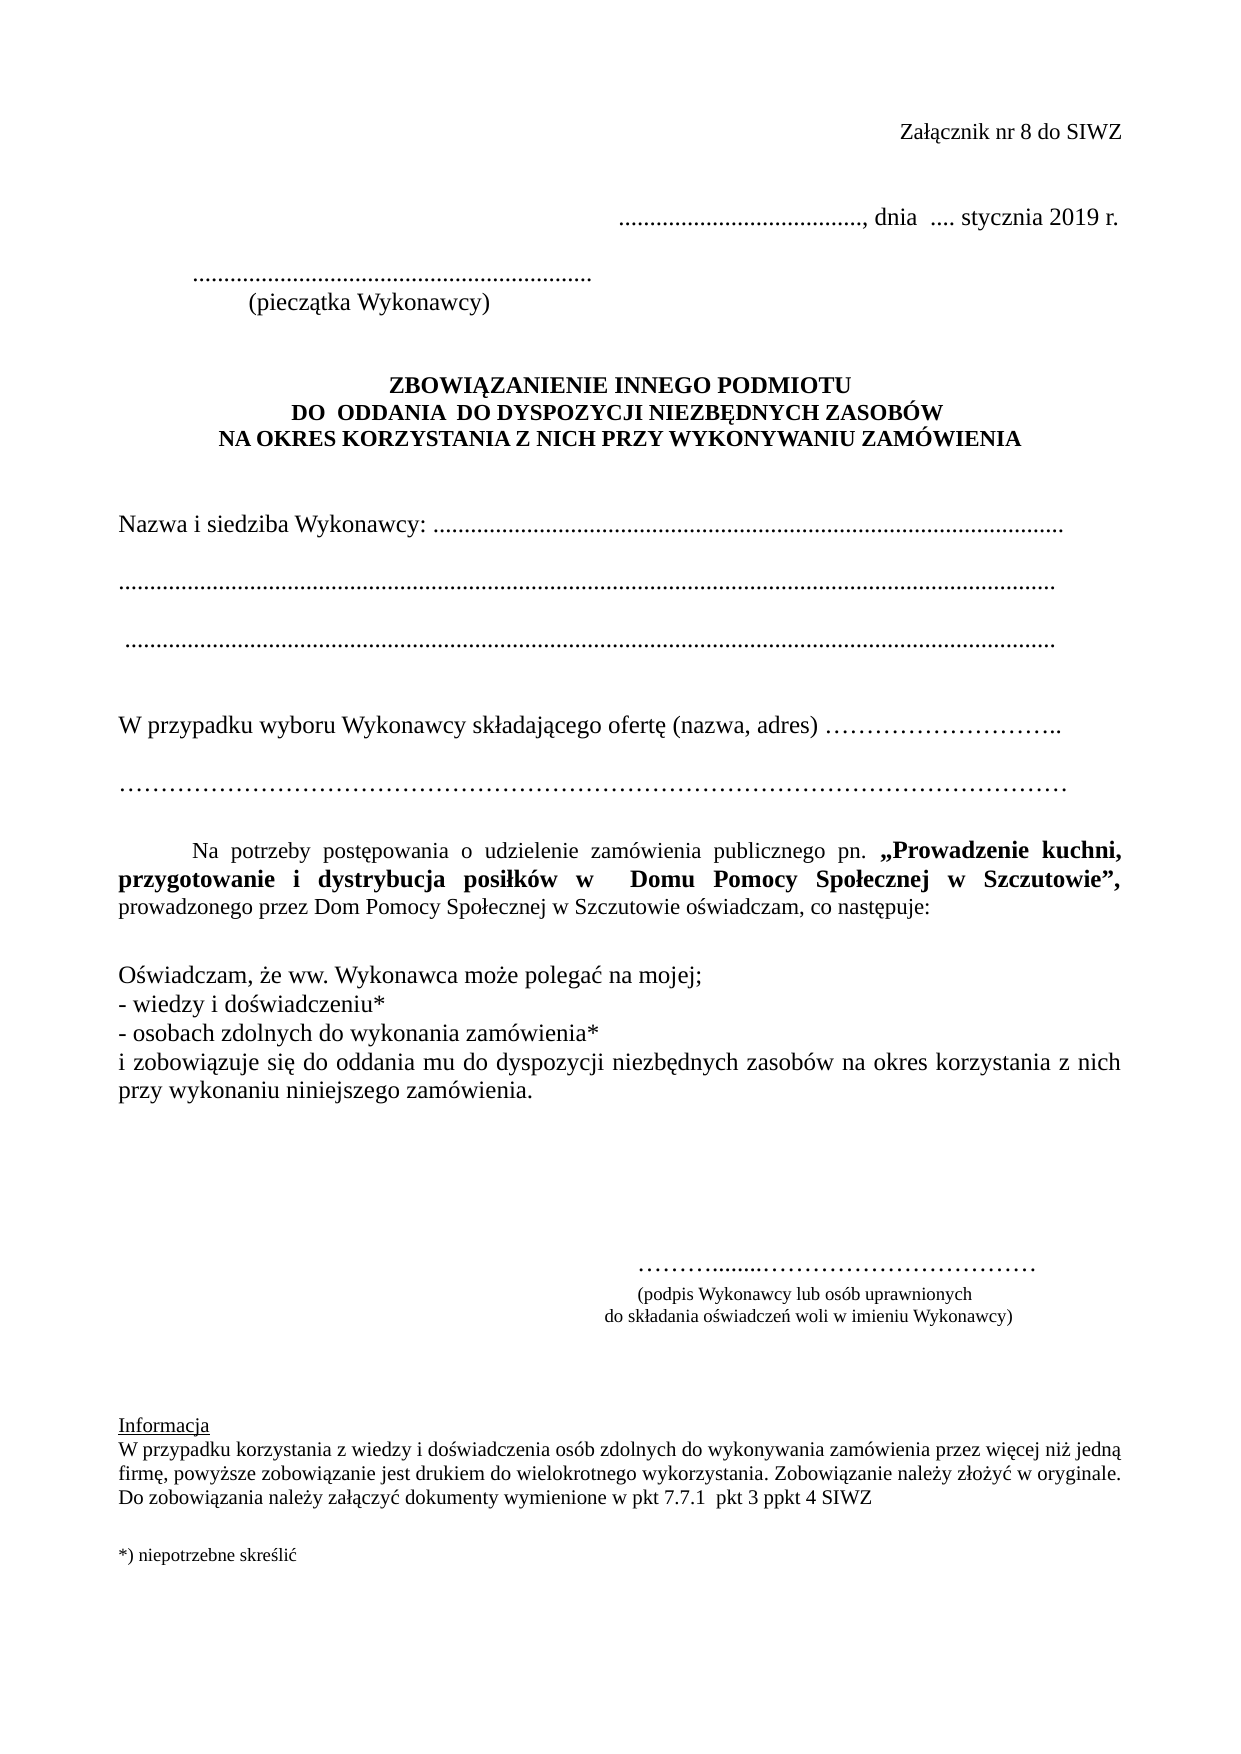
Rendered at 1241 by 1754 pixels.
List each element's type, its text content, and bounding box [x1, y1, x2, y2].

text *) niepotrzebne skreślić [118, 1538, 1122, 1567]
text (podpis Wykonawcy lub osób uprawnionych [118, 1277, 1122, 1305]
text W przypadku korzystania z wiedzy i doświadczenia osób zdolnych do wykonywania zamówienia przez więcej niż jedną firmę, powyższe zobowiązanie jest drukiem do wielokrotnego wykorzystania. Zobowiązanie należy złożyć w oryginale. Do zobowiązania należy załączyć dokumenty wymienione w pkt 7.7.1 pkt 3 ppkt 4 SIWZ [118, 1437, 1122, 1509]
text Oświadczam, że ww. Wykonawca może polegać na mojej; [118, 960, 1122, 989]
text NA OKRES KORZYSTANIA Z NICH PRZY WYKONYWANIU ZAMÓWIENIA [118, 425, 1122, 451]
text DO ODDANIA DO DYSPOZYCJI NIEZBĘDNYCH ZASOBÓW [118, 399, 1122, 425]
text ...................................................................................................................................................... [118, 566, 1122, 595]
text …………………………………………………………………………………………………… [118, 768, 1122, 796]
text - wiedzy i doświadczeniu* [118, 989, 1122, 1018]
text ................................................................ [118, 258, 1122, 287]
text - osobach zdolnych do wykonania zamówienia* [118, 1018, 1122, 1047]
text ......................................., dnia .... stycznia 2019 r. [118, 202, 1122, 231]
text ..................................................................................................................................................... [118, 624, 1122, 653]
text Na potrzeby postępowania o udzielenie zamówienia publicznego pn. „Prowadzenie kuchni, przygotowanie i dystrybucja posiłków w Domu Pomocy Społecznej w Szczutowie”, prowadzonego przez Dom Pomocy Społecznej w Szczutowie oświadczam, co następuje: [118, 835, 1122, 919]
text W przypadku wyboru Wykonawcy składającego ofertę (nazwa, adres) ……………………….. [118, 710, 1122, 739]
text ………........…………………………… [118, 1248, 1122, 1277]
text (pieczątka Wykonawcy) [118, 287, 1122, 316]
text Informacja [118, 1413, 1122, 1437]
text ZBOWIĄZANIENIE INNEGO PODMIOTU [118, 371, 1122, 399]
text Załącznik nr 8 do SIWZ [118, 118, 1122, 144]
text i zobowiązuje się do oddania mu do dyspozycji niezbędnych zasobów na okres korzystania z nich przy wykonaniu niniejszego zamówienia. [118, 1047, 1122, 1104]
text do składania oświadczeń woli w imieniu Wykonawcy) [118, 1305, 1122, 1327]
text Nazwa i siedziba Wykonawcy: ..................................................................................................... [118, 509, 1122, 538]
